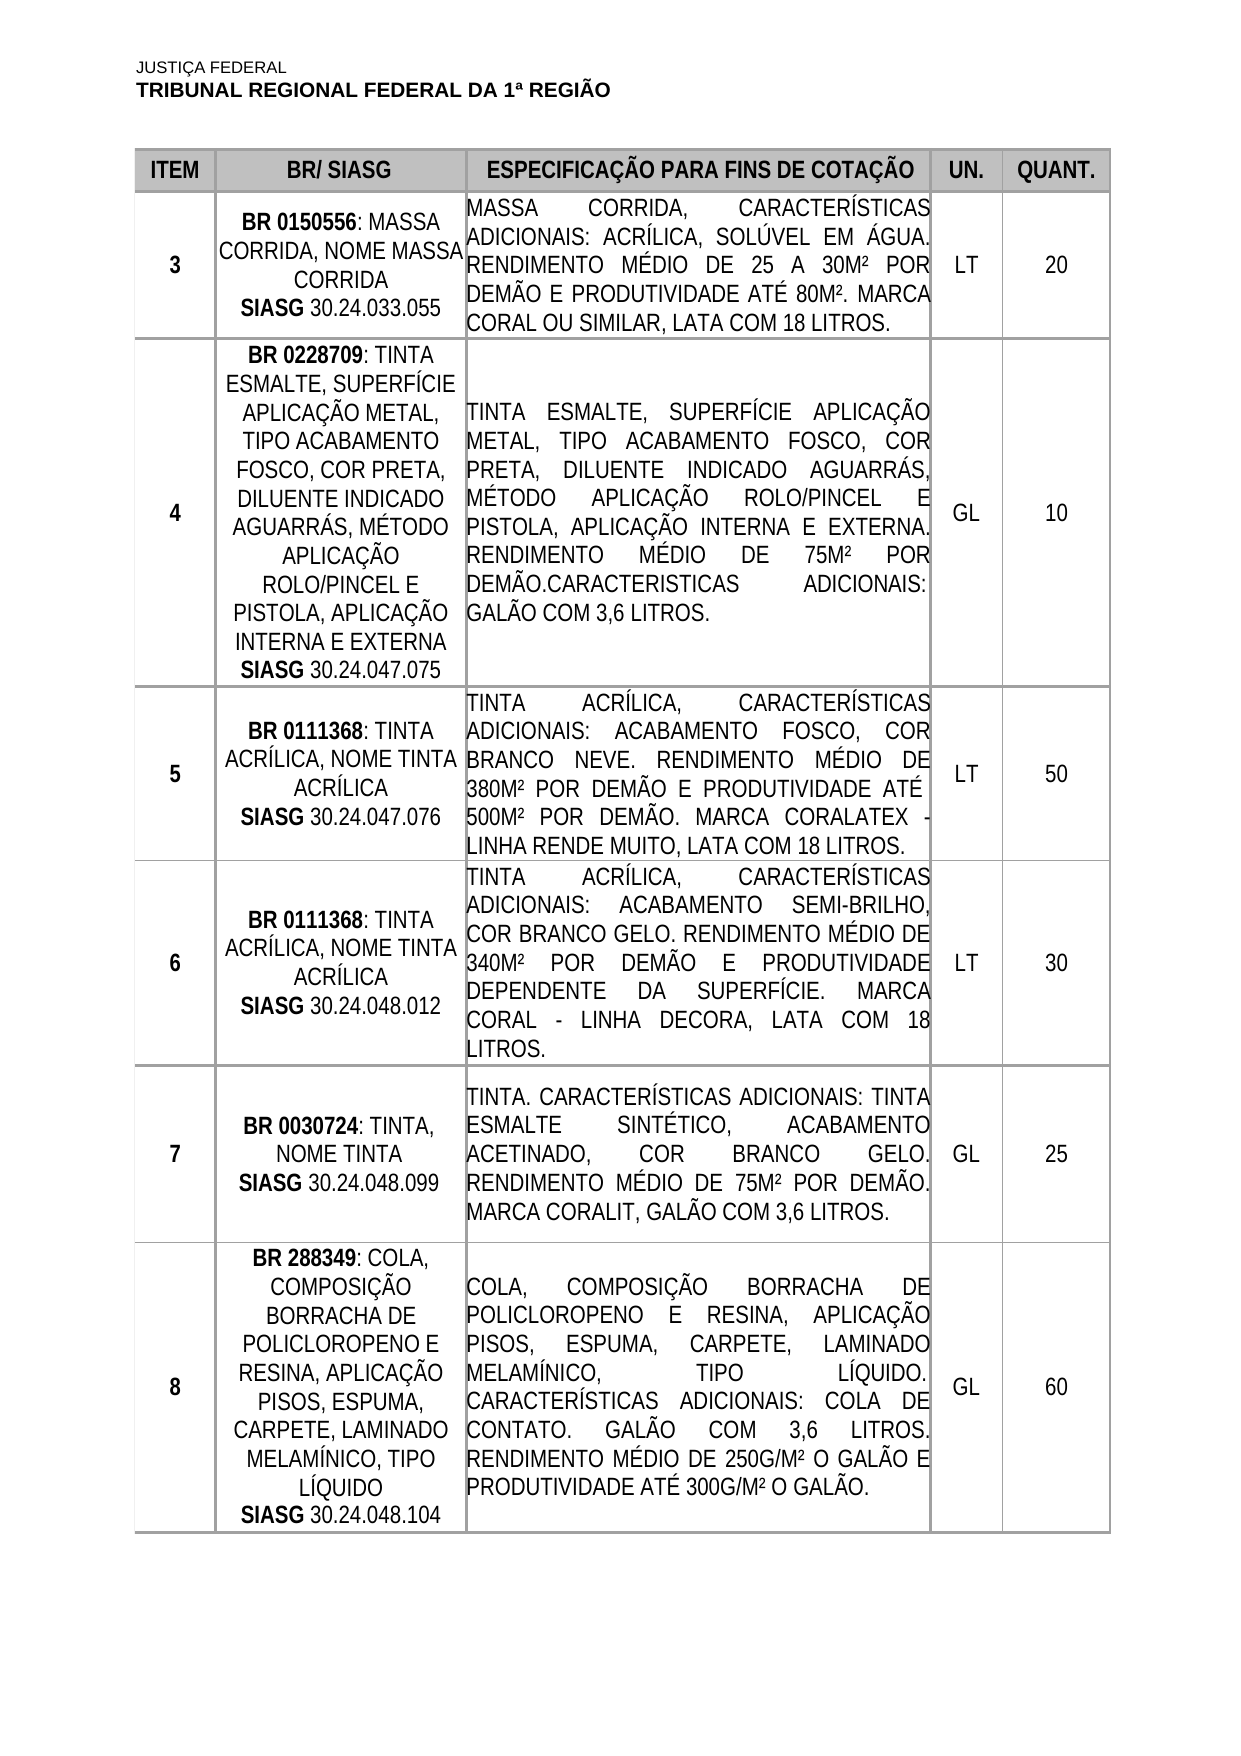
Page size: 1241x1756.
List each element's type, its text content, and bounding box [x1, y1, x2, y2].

table_cell LT [932, 861, 1002, 1064]
table_header ITEM [135, 151, 214, 190]
table_cell 10 [1003, 340, 1109, 684]
table_cell GL [932, 1067, 1002, 1241]
table_cell BR 0111368: TINTA ACRÍLICA, NOME TINTA ACRÍLICA SIASG 30.24.048.012 [217, 861, 465, 1064]
table_cell 4 [135, 340, 214, 684]
table_header UN. [932, 151, 1002, 190]
table_header BR/ SIASG [217, 151, 465, 190]
table_cell BR 0228709: TINTA ESMALTE, SUPERFÍCIE APLICAÇÃO METAL, TIPO ACABAMENTO FOSCO, COR PRETA, DILUENTE INDICADO AGUARRÁS, MÉTODO APLICAÇÃO ROLO/PINCEL E PISTOLA, APLICAÇÃO INTERNA E EXTERNA SIASG 30.24.047.075 [217, 340, 465, 684]
table_cell BR 288349: COLA, COMPOSIÇÃO BORRACHA DE POLICLOROPENO E RESINA, APLICAÇÃO PISOS, ESPUMA, CARPETE, LAMINADO MELAMÍNICO, TIPO LÍQUIDO SIASG 30.24.048.104 [217, 1243, 465, 1531]
table_cell 5 [135, 688, 214, 860]
table_cell 60 [1003, 1243, 1109, 1531]
table_cell TINTA ACRÍLICA, CARACTERÍSTICAS ADICIONAIS: ACABAMENTO SEMI-BRILHO, COR BRANCO GELO. RENDIMENTO MÉDIO DE 340M² POR DEMÃO E PRODUTIVIDADE DEPENDENTE DA SUPERFÍCIE. MARCA CORAL - LINHA DECORA, LATA COM 18 LITROS. [468, 861, 929, 1064]
table_cell TINTA. CARACTERÍSTICAS ADICIONAIS: TINTA ESMALTE SINTÉTICO, ACABAMENTO ACETINADO, COR BRANCO GELO. RENDIMENTO MÉDIO DE 75M² POR DEMÃO. MARCA CORALIT, GALÃO COM 3,6 LITROS. [468, 1067, 929, 1241]
table_cell 8 [135, 1243, 214, 1531]
table_cell BR 0030724: TINTA, NOME TINTA SIASG 30.24.048.099 [217, 1067, 465, 1241]
table_cell 25 [1003, 1067, 1109, 1241]
table_cell TINTA ESMALTE, SUPERFÍCIE APLICAÇÃO METAL, TIPO ACABAMENTO FOSCO, COR PRETA, DILUENTE INDICADO AGUARRÁS, MÉTODO APLICAÇÃO ROLO/PINCEL E PISTOLA, APLICAÇÃO INTERNA E EXTERNA. RENDIMENTO MÉDIO DE 75M² POR DEMÃO.CARACTERISTICAS ADICIONAIS: GALÃO COM 3,6 LITROS. [468, 340, 929, 684]
table_cell BR 0150556: MASSA CORRIDA, NOME MASSA CORRIDA SIASG 30.24.033.055 [217, 193, 465, 337]
table_cell COLA, COMPOSIÇÃO BORRACHA DE POLICLOROPENO E RESINA, APLICAÇÃO PISOS, ESPUMA, CARPETE, LAMINADO MELAMÍNICO, TIPO LÍQUIDO. CARACTERÍSTICAS ADICIONAIS: COLA DE CONTATO. GALÃO COM 3,6 LITROS. RENDIMENTO MÉDIO DE 250G/M² O GALÃO E PRODUTIVIDADE ATÉ 300G/M² O GALÃO. [468, 1243, 929, 1531]
table_header QUANT. [1003, 151, 1109, 190]
table_cell 3 [135, 193, 214, 337]
table_cell 30 [1003, 861, 1109, 1064]
table_cell MASSA CORRIDA, CARACTERÍSTICAS ADICIONAIS: ACRÍLICA, SOLÚVEL EM ÁGUA. RENDIMENTO MÉDIO DE 25 A 30M² POR DEMÃO E PRODUTIVIDADE ATÉ 80M². MARCA CORAL OU SIMILAR, LATA COM 18 LITROS. [468, 193, 929, 337]
table_cell 50 [1003, 688, 1109, 860]
table_cell 6 [135, 861, 214, 1064]
table_cell 7 [135, 1067, 214, 1241]
table_cell 20 [1003, 193, 1109, 337]
table_cell TINTA ACRÍLICA, CARACTERÍSTICAS ADICIONAIS: ACABAMENTO FOSCO, COR BRANCO NEVE. RENDIMENTO MÉDIO DE 380M² POR DEMÃO E PRODUTIVIDADE ATÉ 500M² POR DEMÃO. MARCA CORALATEX - LINHA RENDE MUITO, LATA COM 18 LITROS. [468, 688, 929, 860]
table_cell BR 0111368: TINTA ACRÍLICA, NOME TINTA ACRÍLICA SIASG 30.24.047.076 [217, 688, 465, 860]
table_cell GL [932, 1243, 1002, 1531]
table_cell GL [932, 340, 1002, 684]
table_cell LT [932, 193, 1002, 337]
table_header ESPECIFICAÇÃO PARA FINS DE COTAÇÃO [468, 151, 929, 190]
table_cell LT [932, 688, 1002, 860]
